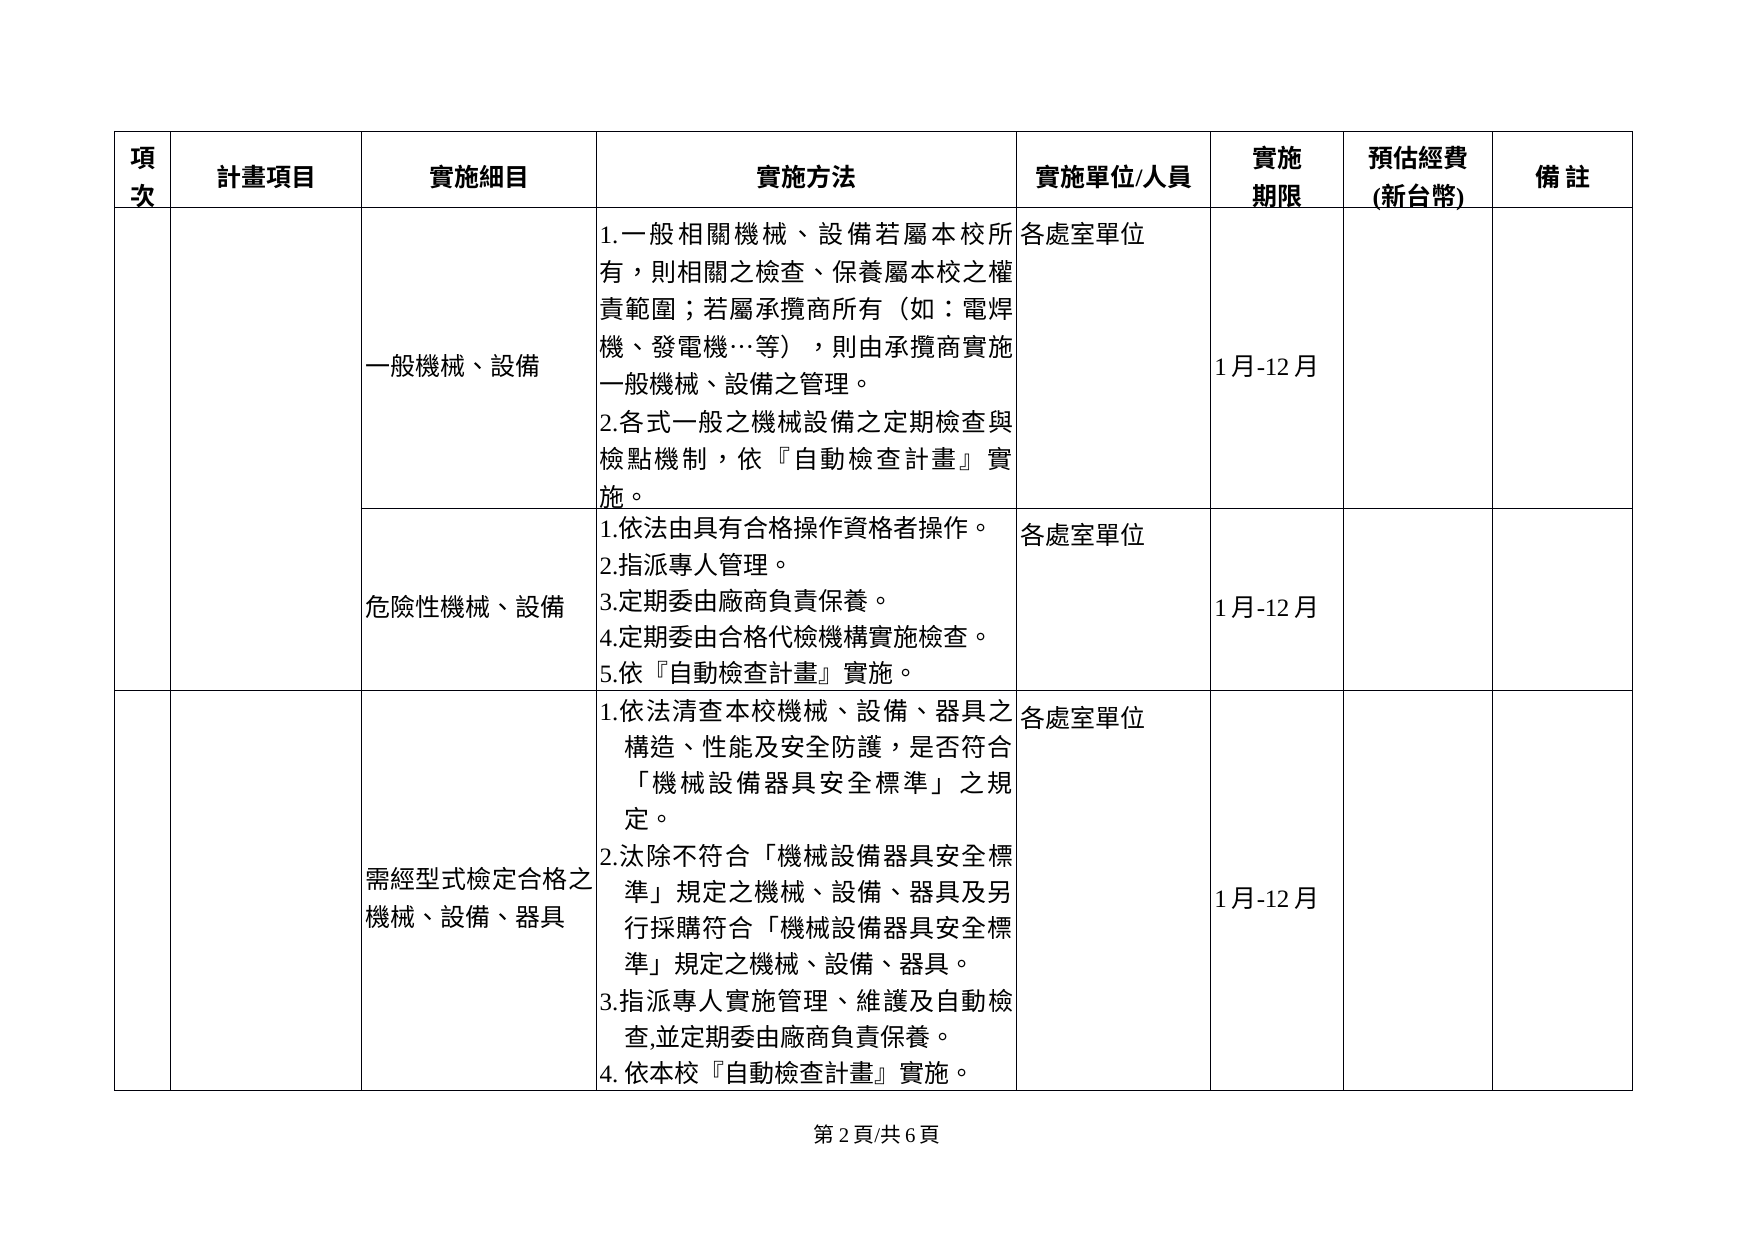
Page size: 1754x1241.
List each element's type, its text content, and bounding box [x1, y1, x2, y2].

table_cell [1344, 509, 1492, 690]
table_cell [1493, 509, 1632, 690]
table_cell 各處室單位 [1017, 691, 1210, 1090]
table_cell [171, 208, 361, 690]
table_header 實施細目 [362, 132, 596, 207]
table_cell 各處室單位 [1017, 509, 1210, 690]
table_header 計畫項目 [171, 132, 361, 207]
table_header 實施 期限 [1211, 132, 1343, 207]
table_cell [1344, 208, 1492, 508]
table_cell 1月-12月 [1211, 509, 1343, 690]
table_cell 需經型式檢定合格之機械、設備、器具 [362, 691, 596, 1090]
table_cell [115, 691, 170, 1090]
table_cell 危險性機械、設備 [362, 509, 596, 690]
table_cell [1493, 691, 1632, 1090]
table_header 實施單位/人員 [1017, 132, 1210, 207]
table_cell [171, 691, 361, 1090]
table_header 實施方法 [597, 132, 1016, 207]
table_cell 各處室單位 [1017, 208, 1210, 508]
table_header 預估經費 (新台幣) [1344, 132, 1492, 207]
table_cell 1.依法清查本校機械、設備、器具之構造、性能及安全防護，是否符合「機械設備器具安全標準」之規定。 2.汰除不符合「機械設備器具安全標準」規定之機械、設備、器具及另行採購符合「機械設備器具安全標準」規定之機械、設備、器具。 3.指派專人實施管理、維護及自動檢查,並定期委由廠商負責保養。 4. 依本校『自動檢查計畫』實施。 [597, 691, 1016, 1090]
table_cell 1月-12月 [1211, 691, 1343, 1090]
table_header 備 註 [1493, 132, 1632, 207]
table_cell 1.依法由具有合格操作資格者操作。 2.指派專人管理。 3.定期委由廠商負責保養。 4.定期委由合格代檢機構實施檢查。 5.依『自動檢查計畫』實施。 [597, 509, 1016, 690]
table_cell 1月-12月 [1211, 208, 1343, 508]
table_cell [1344, 691, 1492, 1090]
table_cell [1493, 208, 1632, 508]
table_cell 1.一般相關機械、設備若屬本校所有，則相關之檢查、保養屬本校之權責範圍；若屬承攬商所有（如：電焊機、發電機…等），則由承攬商實施一般機械、設備之管理。 2.各式一般之機械設備之定期檢查與檢點機制，依『自動檢查計畫』實施。 [597, 208, 1016, 508]
table_cell [115, 208, 170, 690]
table_cell 一般機械、設備 [362, 208, 596, 508]
table_header 項 次 [115, 132, 170, 207]
